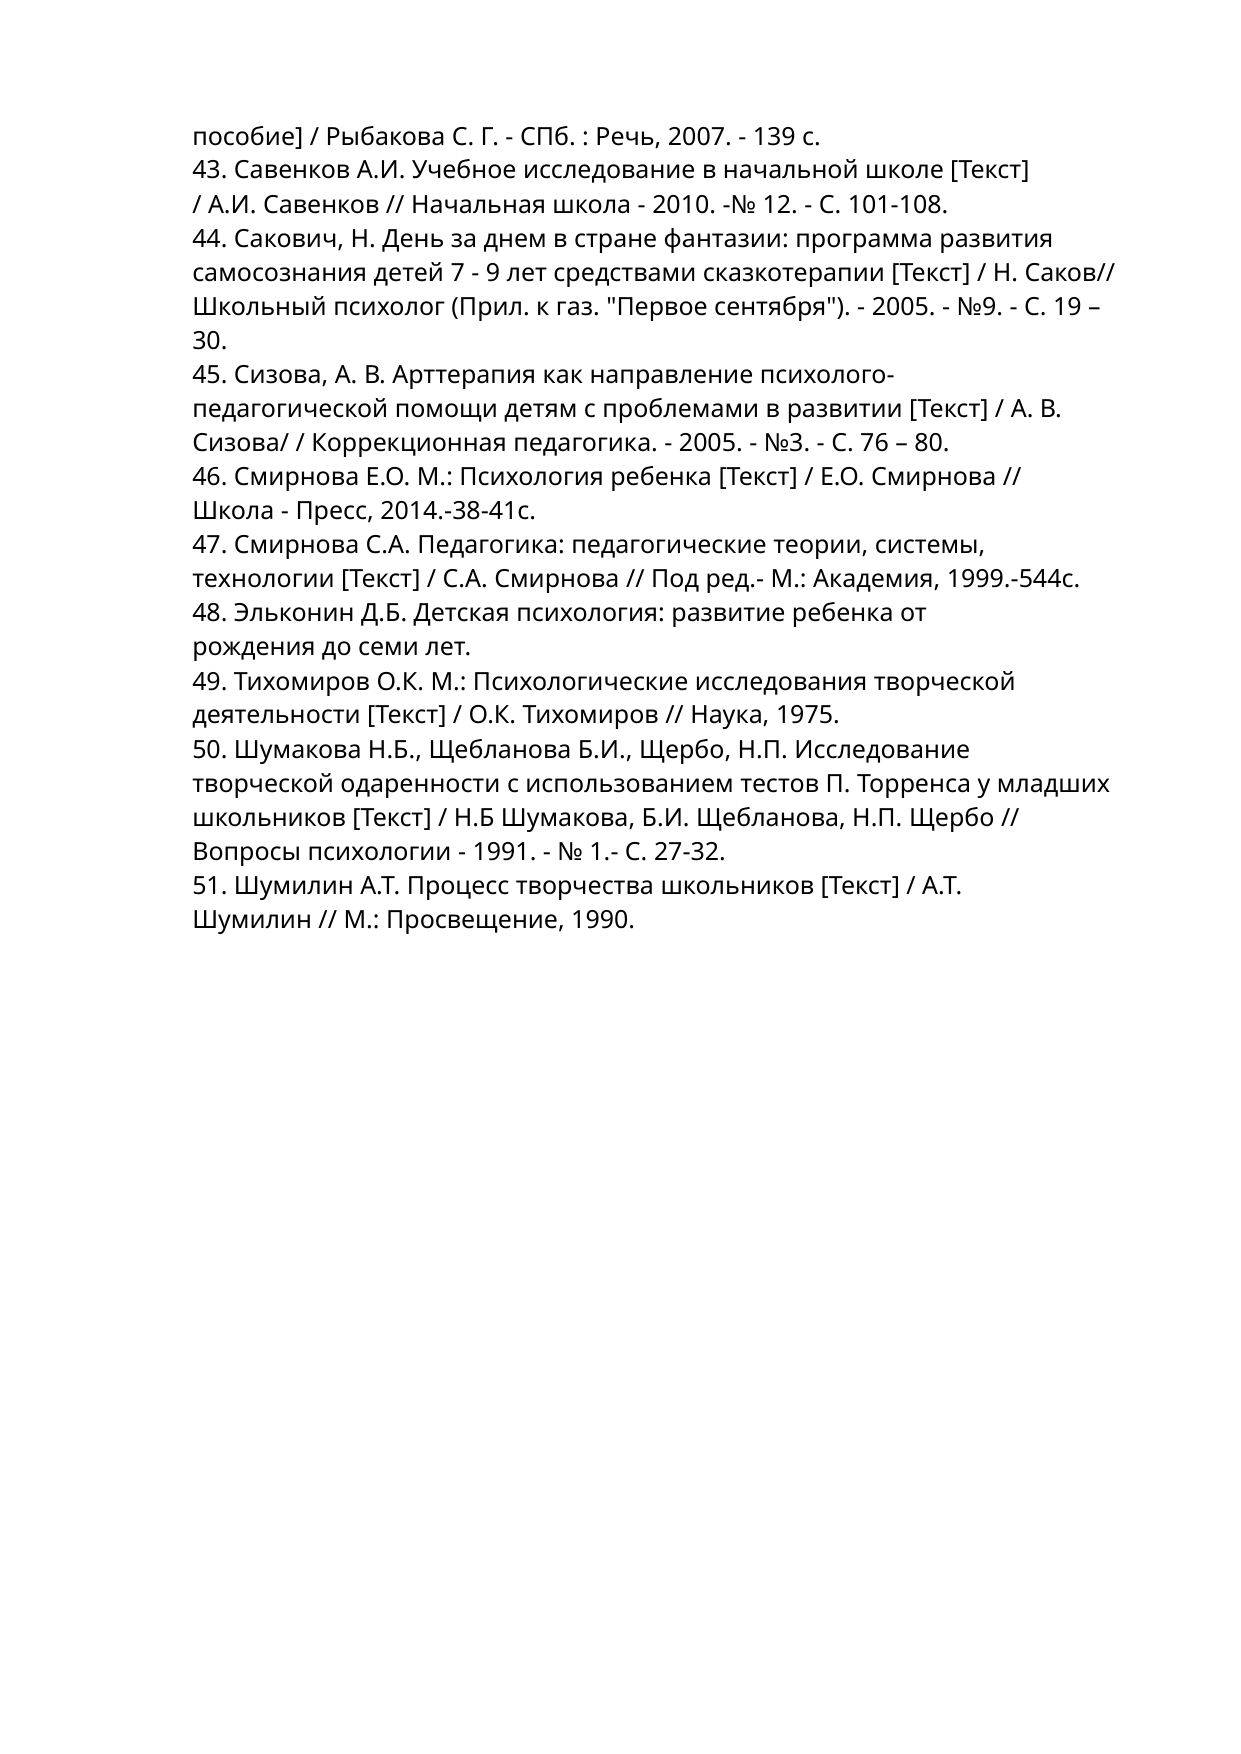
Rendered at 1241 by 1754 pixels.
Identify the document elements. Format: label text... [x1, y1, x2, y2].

text деятельности [Текст] / О.К. Тихомиров // Наука, 1975. [118, 697, 1181, 731]
text технологии [Текст] / С.А. Смирнова // Под ред.- М.: Академия, 1999.-544с. [118, 561, 1181, 595]
text Сизова/ / Коррекционная педагогика. - 2005. - №3. - С. 76 – 80. [118, 425, 1181, 459]
text рождения до семи лет. [118, 629, 1181, 663]
text 46. Смирнова Е.О. М.: Психология ребенка [Текст] / Е.О. Смирнова // [118, 459, 1181, 493]
text 51. Шумилин А.Т. Процесс творчества школьников [Текст] / А.Т. [118, 867, 1181, 902]
text Школа - Пресс, 2014.-38-41с. [118, 493, 1181, 527]
text 49. Тихомиров О.К. М.: Психологические исследования творческой [118, 663, 1181, 697]
text педагогической помощи детям с проблемами в развитии [Текст] / А. В. [118, 391, 1181, 425]
text Шумилин // М.: Просвещение, 1990. [118, 902, 1181, 936]
text школьников [Текст] / Н.Б Шумакова, Б.И. Щебланова, Н.П. Щербо // [118, 799, 1181, 833]
text 43. Савенков А.И. Учебное исследование в начальной школе [Текст] [118, 152, 1181, 186]
text 45. Сизова, А. В. Арттерапия как направление психолого- [118, 357, 1181, 391]
text пособие] / Рыбакова С. Г. - СПб. : Речь, 2007. - 139 с. [118, 118, 1181, 152]
text 48. Эльконин Д.Б. Детская психология: развитие ребенка от [118, 595, 1181, 629]
text 47. Смирнова С.А. Педагогика: педагогические теории, системы, [118, 527, 1181, 561]
text / А.И. Савенков // Начальная школа - 2010. -№ 12. - С. 101-108. [118, 186, 1181, 220]
text Вопросы психологии - 1991. - № 1.- С. 27-32. [118, 833, 1181, 867]
text творческой одаренности с использованием тестов П. Торренса у младших [118, 765, 1181, 799]
text 30. [118, 322, 1181, 357]
text 44. Сакович, Н. День за днем в стране фантазии: программа развития [118, 220, 1181, 254]
text 50. Шумакова Н.Б., Щебланова Б.И., Щербо, Н.П. Исследование [118, 731, 1181, 765]
text самосознания детей 7 - 9 лет средствами сказкотерапии [Текст] / Н. Саков// [118, 254, 1181, 288]
text Школьный психолог (Прил. к газ. "Первое сентября"). - 2005. - №9. - С. 19 – [118, 288, 1181, 322]
